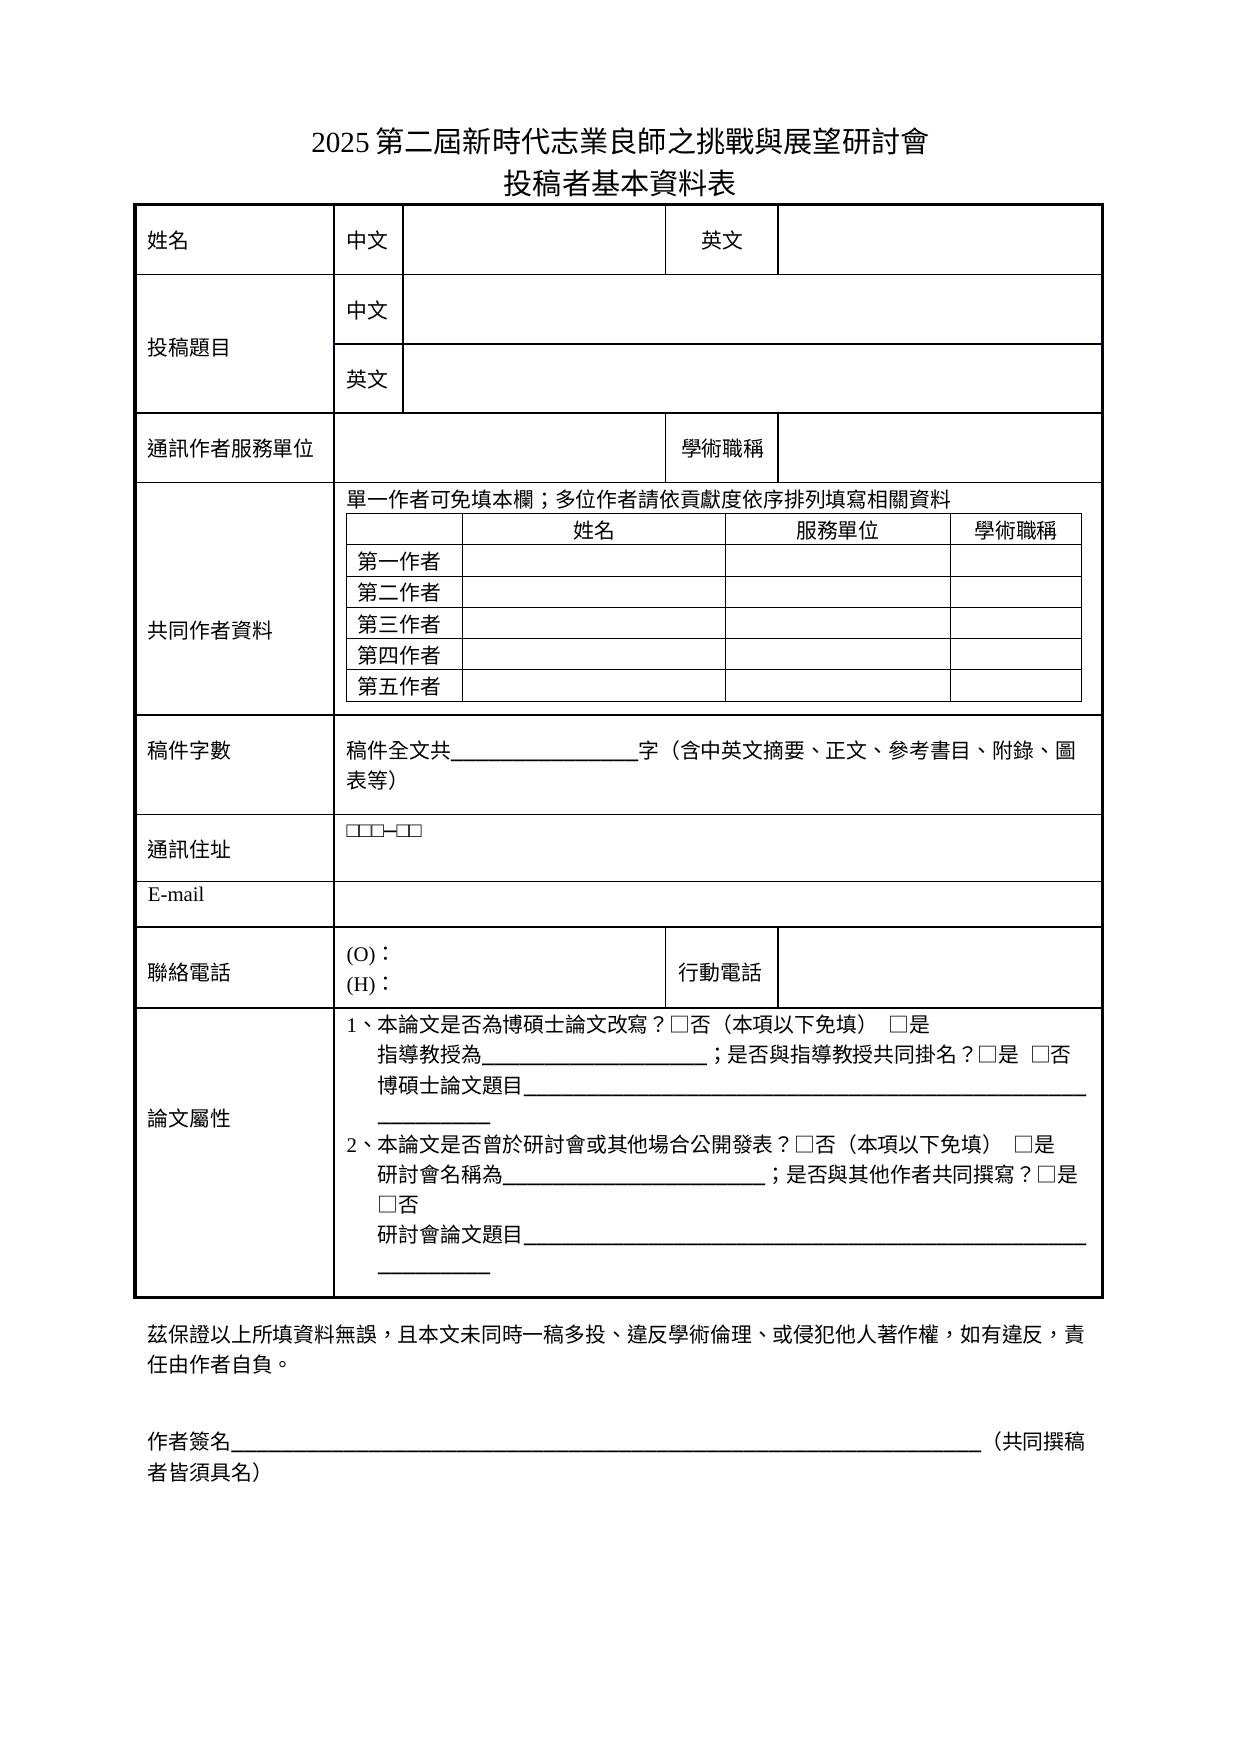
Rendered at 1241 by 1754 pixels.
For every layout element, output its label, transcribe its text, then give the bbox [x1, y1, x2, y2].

table_cell [779, 928, 1101, 1007]
text 投稿者基本資料表 [148, 160, 1092, 203]
table_header 姓名 [137, 206, 333, 273]
table_header [779, 206, 1101, 273]
table_cell [726, 670, 950, 701]
table_cell 稿件字數 [137, 716, 333, 814]
table_cell 英文 [335, 345, 402, 412]
table_cell [951, 608, 1081, 638]
table_cell 論文屬性 [137, 1009, 333, 1296]
table_cell [726, 577, 950, 607]
text 2025第二屆新時代志業良師之挑戰與展望研討會 [148, 118, 1092, 160]
table_header 英文 [666, 206, 777, 273]
table_cell 通訊作者服務單位 [137, 414, 333, 481]
table_cell 第五作者 [347, 670, 462, 701]
table_cell [726, 545, 950, 576]
table_header [404, 206, 665, 273]
table_cell 單一作者可免填本欄；多位作者請依貢獻度依序排列填寫相關資料 [335, 483, 1101, 714]
table_cell [335, 414, 665, 481]
table_cell 通訊住址 [137, 815, 333, 881]
table_cell 稿件全文共_______________字（含中英文摘要、正文、參考書目、附錄、圖表等） [335, 716, 1101, 814]
table_cell [463, 577, 725, 607]
table_cell E-mail [137, 882, 333, 926]
table_header 服務單位 [726, 514, 950, 544]
table_header 中文 [335, 206, 402, 273]
table_cell 1、本論文是否為博碩士論文改寫？□否（本項以下免填） □是 指導教授為__________________；是否與指導教授共同掛名？□是 □否 博碩士論文題目______________________________________________________ 2、本論文是否曾於研討會或其他場合公開發表？□否（本項以下免填） □是 研討會名稱為_____________________；是否與其他作者共同撰寫？□是 □否 研討會論文題目______________________________________________________ [335, 1009, 1101, 1296]
table_cell [951, 639, 1081, 669]
table_cell [726, 639, 950, 669]
table_cell [463, 639, 725, 669]
table_cell [335, 882, 1101, 926]
table_cell [463, 670, 725, 701]
table_cell 第四作者 [347, 639, 462, 669]
table_cell (O)： (H)： [335, 928, 665, 1007]
table_cell 第二作者 [347, 577, 462, 607]
table_cell 第三作者 [347, 608, 462, 638]
table_cell [951, 577, 1081, 607]
table_cell [404, 275, 1101, 343]
table_header 姓名 [463, 514, 725, 544]
table_cell 聯絡電話 [137, 928, 333, 1007]
table_cell [779, 414, 1101, 481]
table_cell □□□—□□ [335, 815, 1101, 881]
table_cell [951, 670, 1081, 701]
table_cell 投稿題目 [137, 275, 333, 412]
table_cell [463, 545, 725, 576]
table_header [347, 514, 462, 544]
table_cell [463, 608, 725, 638]
text 作者簽名____________________________________________________________（共同撰稿者皆須具名） [148, 1426, 1104, 1486]
table_cell 行動電話 [666, 928, 777, 1007]
table_cell 學術職稱 [666, 414, 777, 481]
table_cell 中文 [335, 275, 402, 343]
table_cell 第一作者 [347, 545, 462, 576]
table_cell [726, 608, 950, 638]
table_cell [951, 545, 1081, 576]
table_cell 共同作者資料 [137, 483, 333, 714]
table_header 學術職稱 [951, 514, 1081, 544]
table_cell [404, 345, 1101, 412]
text 茲保證以上所填資料無誤，且本文未同時一稿多投、違反學術倫理、或侵犯他人著作權，如有違反，責任由作者自負。 [148, 1318, 1104, 1378]
